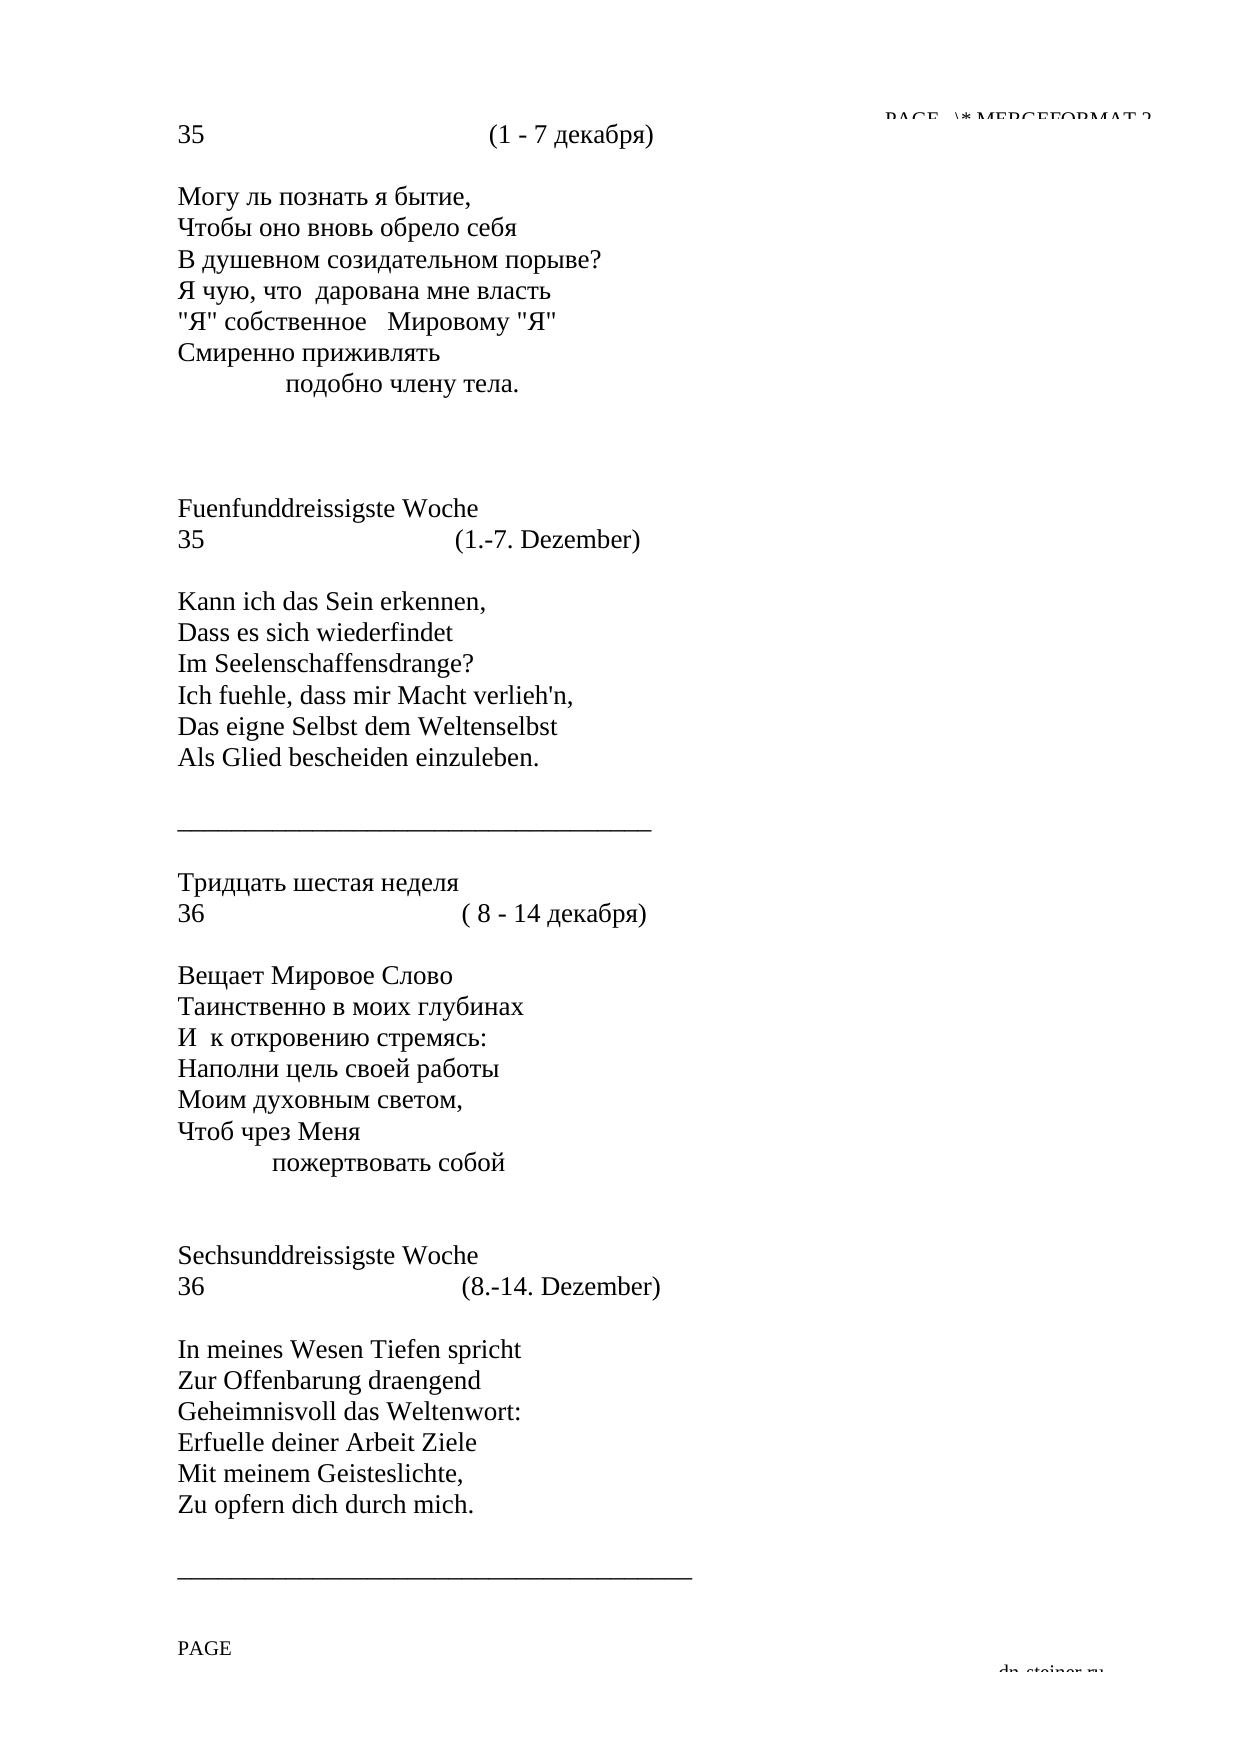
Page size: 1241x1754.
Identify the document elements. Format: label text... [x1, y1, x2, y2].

text Тридцать пятая неделя 35 (1 - 7 декабря) Могу ль познать я бытие, Чтобы оно вновь обрело себя В душевном созидательном порыве? Я чую, что дарована мне власть "Я" собственное Мировому "Я" Смиренно приживлять подобно члену тела. Fuenfunddreissigste Woche 35 (1.-7. Dezember) Kann ich das Sein erkennen, Dass es sich wiederfindet Im Seelenschaffensdrange? Ich fuehle, dass mir Macht verlieh'n, Das eigne Selbst dem Weltenselbst Als Glied bescheiden einzuleben. ___________________________________ Тридцать шестая неделя 36 ( 8 - 14 декабря) Вещает Мировое Слово Таинственно в моих глубинах И к откровению стремясь: Наполни цель своей работы Моим духовным светом, Чтоб чрез Меня пожертвовать собой Sechsunddreissigste Woche 36 (8.-14. Dezember) In meines Wesen Tiefen spricht Zur Offenbarung draengend Geheimnisvoll das Weltenwort: Erfuelle deiner Arbeit Ziele Mit meinem Geisteslichte, Zu opfern dich durch mich. ______________________________________ ЗИМА Тридцать седьмая неделя 37 ( 15 - 21декабря) Духовный свет нести в ночь мировой зимы Блаженно сердца моего порыв стремится, Чтобы светясь, зародыши души Пустили корни в недрах мира, И Божье Слово в мраке чувств Звучало, проясняя всё бытье. WINTER Siebenunddreissigste Woche 37 (15.-21. Dezember) Zu tragen Geisteslicht in Weltenwinternacht Erstrebet selig meines Herzens Trieb, Dass leuchtend Seelenkeime In Weltengruenden wurzeln, Und Gotteswort im Sinnesdunkel Verklaerend alles Sein durchtoent. ______________________________________ [177, 118, 1152, 1613]
